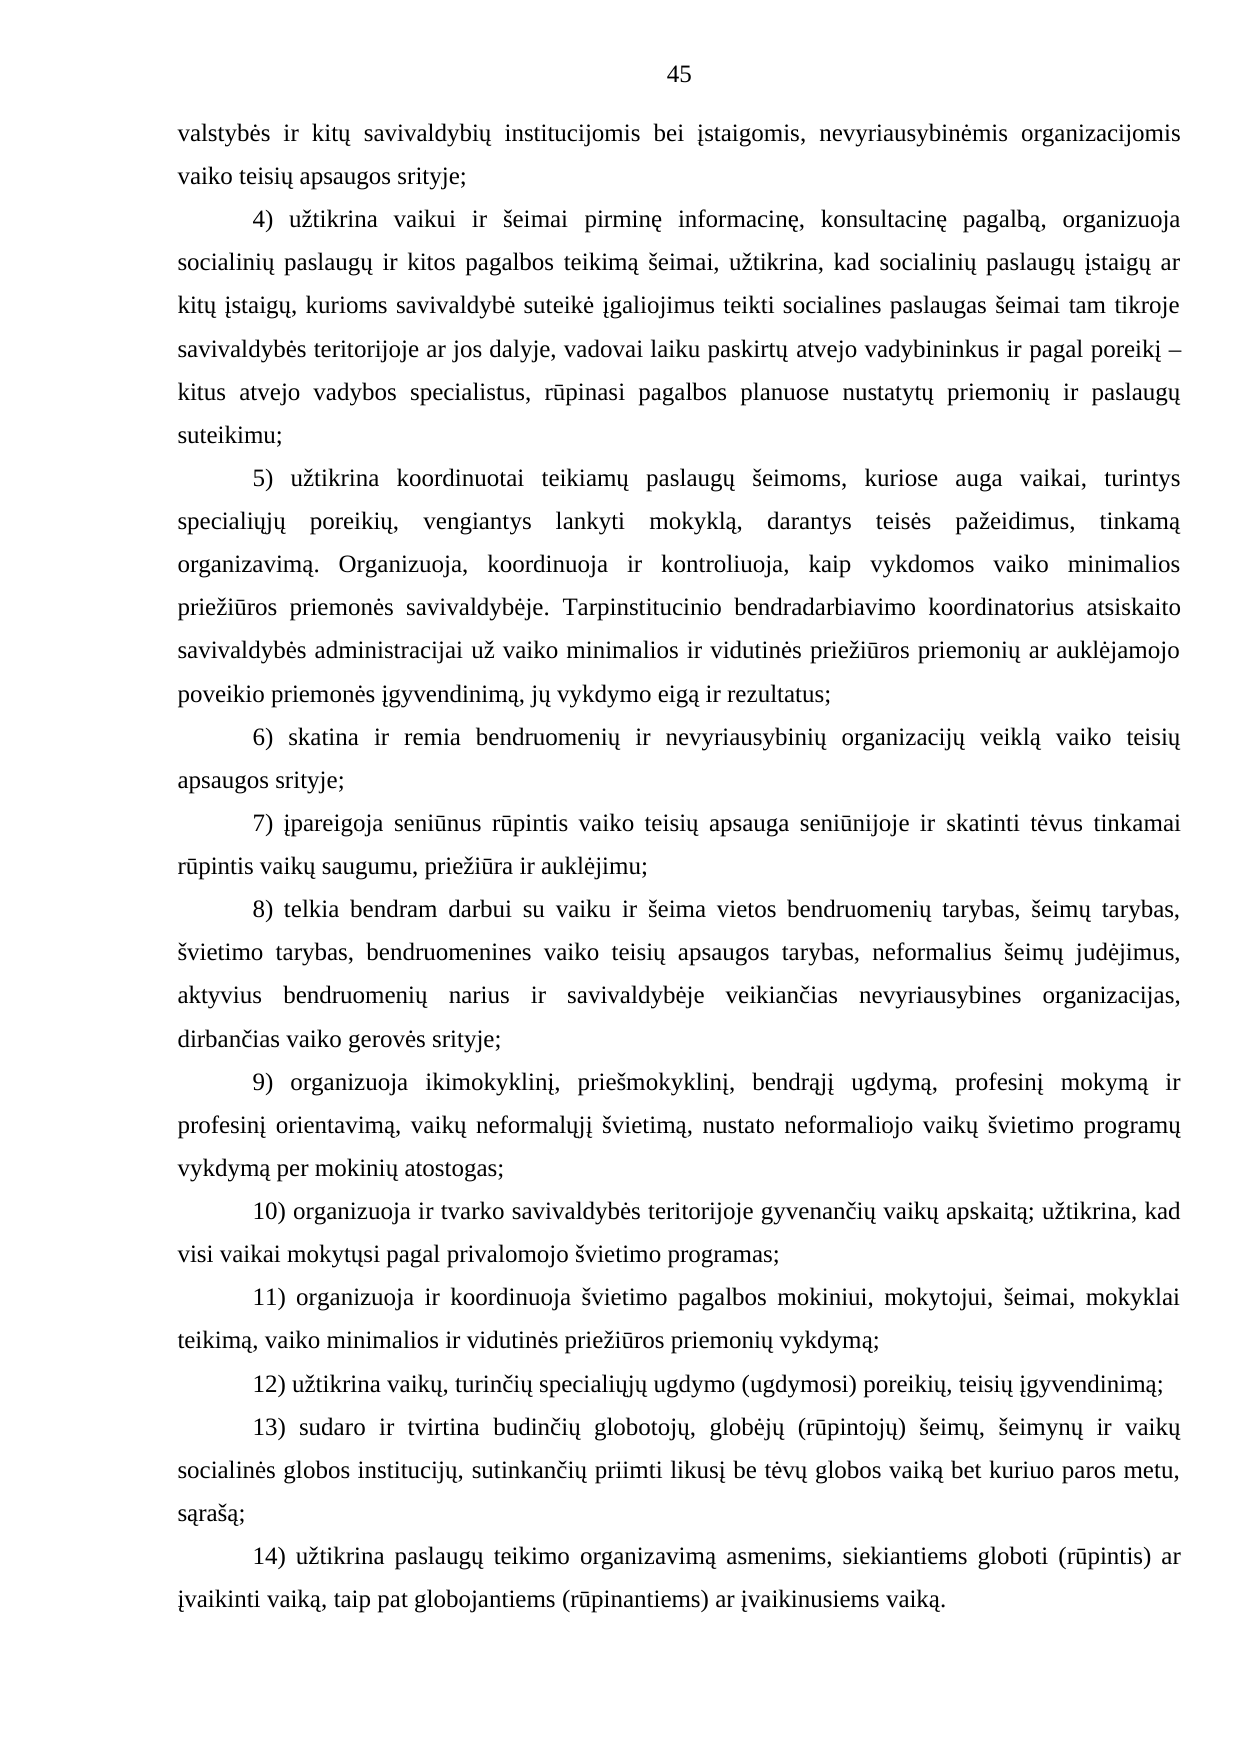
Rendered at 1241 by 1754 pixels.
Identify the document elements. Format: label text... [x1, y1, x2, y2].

text 14) užtikrina paslaugų teikimo organizavimą asmenims, siekiantiems globoti (rūpintis) ar įvaikinti vaiką, taip pat globojantiems (rūpinantiems) ar įvaikinusiems vaiką. [177, 1541, 1181, 1613]
text 4) užtikrina vaikui ir šeimai pirminę informacinę, konsultacinę pagalbą, organizuoja socialinių paslaugų ir kitos pagalbos teikimą šeimai, užtikrina, kad socialinių paslaugų įstaigų ar kitų įstaigų, kurioms savivaldybė suteikė įgaliojimus teikti socialines paslaugas šeimai tam tikroje savivaldybės teritorijoje ar jos dalyje, vadovai laiku paskirtų atvejo vadybininkus ir pagal poreikį – kitus atvejo vadybos specialistus, rūpinasi pagalbos planuose nustatytų priemonių ir paslaugų suteikimu; [177, 204, 1181, 449]
text 12) užtikrina vaikų, turinčių specialiųjų ugdymo (ugdymosi) poreikių, teisių įgyvendinimą; [177, 1369, 1181, 1397]
text valstybės ir kitų savivaldybių institucijomis bei įstaigomis, nevyriausybinėmis organizacijomis vaiko teisių apsaugos srityje; [177, 118, 1181, 190]
text 6) skatina ir remia bendruomenių ir nevyriausybinių organizacijų veiklą vaiko teisių apsaugos srityje; [177, 722, 1181, 794]
text 9) organizuoja ikimokyklinį, priešmokyklinį, bendrąjį ugdymą, profesinį mokymą ir profesinį orientavimą, vaikų neformalųjį švietimą, nustato neformaliojo vaikų švietimo programų vykdymą per mokinių atostogas; [177, 1067, 1181, 1182]
text 8) telkia bendram darbui su vaiku ir šeima vietos bendruomenių tarybas, šeimų tarybas, švietimo tarybas, bendruomenines vaiko teisių apsaugos tarybas, neformalius šeimų judėjimus, aktyvius bendruomenių narius ir savivaldybėje veikiančias nevyriausybines organizacijas, dirbančias vaiko gerovės srityje; [177, 894, 1181, 1052]
text 5) užtikrina koordinuotai teikiamų paslaugų šeimoms, kuriose auga vaikai, turintys specialiųjų poreikių, vengiantys lankyti mokyklą, darantys teisės pažeidimus, tinkamą organizavimą. Organizuoja, koordinuoja ir kontroliuoja, kaip vykdomos vaiko minimalios priežiūros priemonės savivaldybėje. Tarpinstitucinio bendradarbiavimo koordinatorius atsiskaito savivaldybės administracijai už vaiko minimalios ir vidutinės priežiūros priemonių ar auklėjamojo poveikio priemonės įgyvendinimą, jų vykdymo eigą ir rezultatus; [177, 463, 1181, 707]
text 7) įpareigoja seniūnus rūpintis vaiko teisių apsauga seniūnijoje ir skatinti tėvus tinkamai rūpintis vaikų saugumu, priežiūra ir auklėjimu; [177, 808, 1181, 880]
text 10) organizuoja ir tvarko savivaldybės teritorijoje gyvenančių vaikų apskaitą; užtikrina, kad visi vaikai mokytųsi pagal privalomojo švietimo programas; [177, 1196, 1181, 1268]
text 13) sudaro ir tvirtina budinčių globotojų, globėjų (rūpintojų) šeimų, šeimynų ir vaikų socialinės globos institucijų, sutinkančių priimti likusį be tėvų globos vaiką bet kuriuo paros metu, sąrašą; [177, 1412, 1181, 1527]
text 11) organizuoja ir koordinuoja švietimo pagalbos mokiniui, mokytojui, šeimai, mokyklai teikimą, vaiko minimalios ir vidutinės priežiūros priemonių vykdymą; [177, 1282, 1181, 1354]
